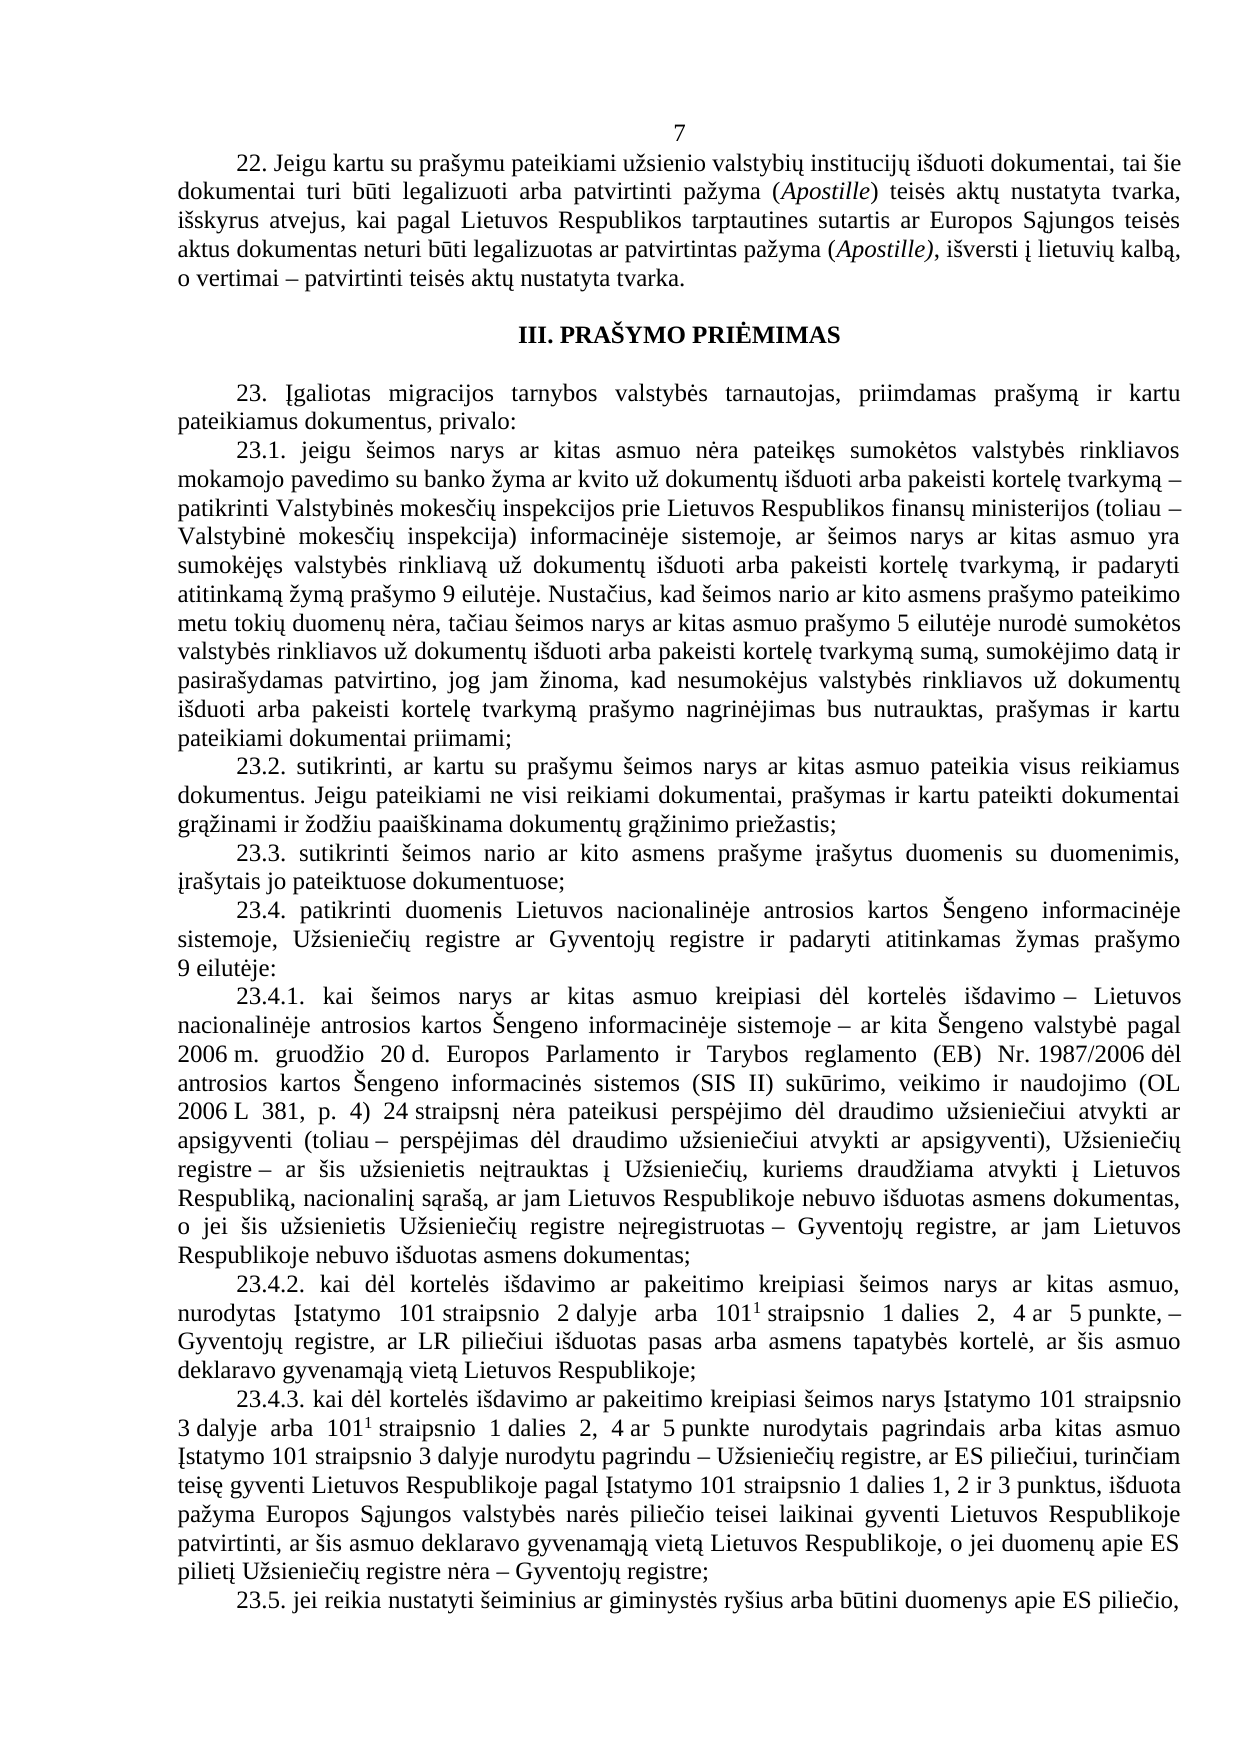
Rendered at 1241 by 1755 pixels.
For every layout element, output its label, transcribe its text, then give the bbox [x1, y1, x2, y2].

text 23.5. jei reikia nustatyti šeiminius ar giminystės ryšius arba būtini duomenys apie ES piliečio, [177, 1585, 1181, 1614]
text 22. Jeigu kartu su prašymu pateikiami užsienio valstybių institucijų išduoti dokumentai, tai šie dokumentai turi būti legalizuoti arba patvirtinti pažyma (Apostille) teisės aktų nustatyta tvarka, išskyrus atvejus, kai pagal Lietuvos Respublikos tarptautines sutartis ar Europos Sąjungos teisės aktus dokumentas neturi būti legalizuotas ar patvirtintas pažyma (Apostille), išversti į lietuvių kalbą, o vertimai – patvirtinti teisės aktų nustatyta tvarka. [177, 148, 1181, 291]
text 23.3. sutikrinti šeimos nario ar kito asmens prašyme įrašytus duomenis su duomenimis, įrašytais jo pateiktuose dokumentuose; [177, 838, 1181, 895]
text 23. Įgaliotas migracijos tarnybos valstybės tarnautojas, priimdamas prašymą ir kartu pateikiamus dokumentus, privalo: [177, 378, 1181, 435]
text III. PRAŠYMO PRIĖMIMAS [177, 320, 1181, 349]
text 23.4.3. kai dėl kortelės išdavimo ar pakeitimo kreipiasi šeimos narys Įstatymo 101 straipsnio 3 dalyje arba 1011 straipsnio 1 dalies 2, 4 ar 5 punkte nurodytais pagrindais arba kitas asmuo Įstatymo 101 straipsnio 3 dalyje nurodytu pagrindu – Užsieniečių registre, ar ES piliečiui, turinčiam teisę gyventi Lietuvos Respublikoje pagal Įstatymo 101 straipsnio 1 dalies 1, 2 ir 3 punktus, išduota pažyma Europos Sąjungos valstybės narės piliečio teisei laikinai gyventi Lietuvos Respublikoje patvirtinti, ar šis asmuo deklaravo gyvenamąją vietą Lietuvos Respublikoje, o jei duomenų apie ES pilietį Užsieniečių registre nėra – Gyventojų registre; [177, 1384, 1181, 1585]
text 23.4. patikrinti duomenis Lietuvos nacionalinėje antrosios kartos Šengeno informacinėje sistemoje, Užsieniečių registre ar Gyventojų registre ir padaryti atitinkamas žymas prašymo 9 eilutėje: [177, 895, 1181, 981]
text 23.2. sutikrinti, ar kartu su prašymu šeimos narys ar kitas asmuo pateikia visus reikiamus dokumentus. Jeigu pateikiami ne visi reikiami dokumentai, prašymas ir kartu pateikti dokumentai grąžinami ir žodžiu paaiškinama dokumentų grąžinimo priežastis; [177, 751, 1181, 838]
text 23.4.1. kai šeimos narys ar kitas asmuo kreipiasi dėl kortelės išdavimo – Lietuvos nacionalinėje antrosios kartos Šengeno informacinėje sistemoje – ar kita Šengeno valstybė pagal 2006 m. gruodžio 20 d. Europos Parlamento ir Tarybos reglamento (EB) Nr. 1987/2006 dėl antrosios kartos Šengeno informacinės sistemos (SIS II) sukūrimo, veikimo ir naudojimo (OL 2006 L 381, p. 4) 24 straipsnį nėra pateikusi perspėjimo dėl draudimo užsieniečiui atvykti ar apsigyventi (toliau – perspėjimas dėl draudimo užsieniečiui atvykti ar apsigyventi), Užsieniečių registre – ar šis užsienietis neįtrauktas į Užsieniečių, kuriems draudžiama atvykti į Lietuvos Respubliką, nacionalinį sąrašą, ar jam Lietuvos Respublikoje nebuvo išduotas asmens dokumentas, o jei šis užsienietis Užsieniečių registre neįregistruotas – Gyventojų registre, ar jam Lietuvos Respublikoje nebuvo išduotas asmens dokumentas; [177, 981, 1181, 1269]
text 23.4.2. kai dėl kortelės išdavimo ar pakeitimo kreipiasi šeimos narys ar kitas asmuo, nurodytas Įstatymo 101 straipsnio 2 dalyje arba 1011 straipsnio 1 dalies 2, 4 ar 5 punkte, – Gyventojų registre, ar LR piliečiui išduotas pasas arba asmens tapatybės kortelė, ar šis asmuo deklaravo gyvenamąją vietą Lietuvos Respublikoje; [177, 1269, 1181, 1384]
text 23.1. jeigu šeimos narys ar kitas asmuo nėra pateikęs sumokėtos valstybės rinkliavos mokamojo pavedimo su banko žyma ar kvito už dokumentų išduoti arba pakeisti kortelę tvarkymą – patikrinti Valstybinės mokesčių inspekcijos prie Lietuvos Respublikos finansų ministerijos (toliau – Valstybinė mokesčių inspekcija) informacinėje sistemoje, ar šeimos narys ar kitas asmuo yra sumokėjęs valstybės rinkliavą už dokumentų išduoti arba pakeisti kortelę tvarkymą, ir padaryti atitinkamą žymą prašymo 9 eilutėje. Nustačius, kad šeimos nario ar kito asmens prašymo pateikimo metu tokių duomenų nėra, tačiau šeimos narys ar kitas asmuo prašymo 5 eilutėje nurodė sumokėtos valstybės rinkliavos už dokumentų išduoti arba pakeisti kortelę tvarkymą sumą, sumokėjimo datą ir pasirašydamas patvirtino, jog jam žinoma, kad nesumokėjus valstybės rinkliavos už dokumentų išduoti arba pakeisti kortelę tvarkymą prašymo nagrinėjimas bus nutrauktas, prašymas ir kartu pateikiami dokumentai priimami; [177, 435, 1181, 751]
